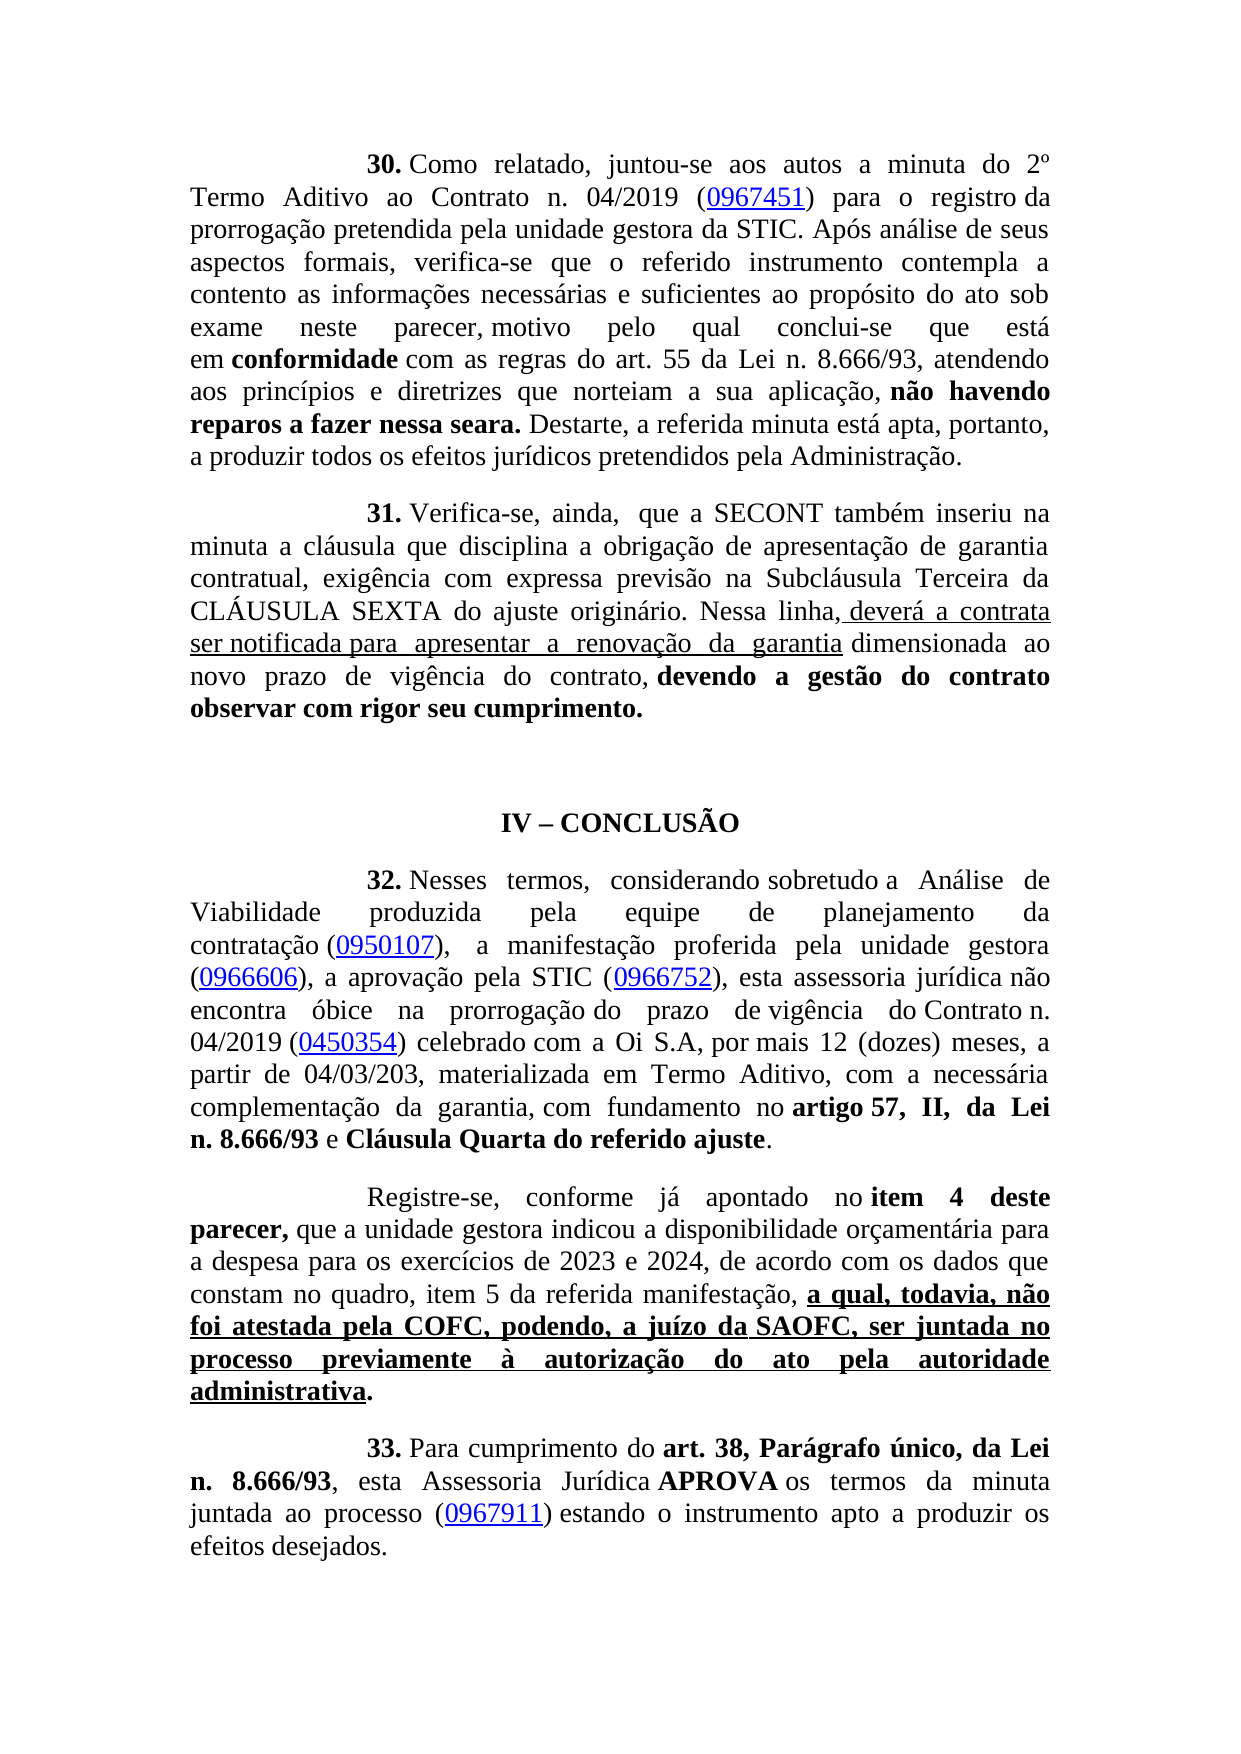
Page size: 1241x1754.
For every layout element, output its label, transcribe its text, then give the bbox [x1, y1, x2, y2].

text administrativa. [190, 1371, 1051, 1406]
text IV – CONCLUSÃO [190, 806, 1051, 838]
text 33. Para cumprimento do art. 38, Parágrafo único, da Lei n. 8.666/93, esta Assessoria Jurídica APROVA os termos da minuta juntada ao processo (0967911) estando o instrumento apto a produzir os efeitos desejados. [190, 1431, 1051, 1561]
text 30. Como relatado, juntou-se aos autos a minuta do 2º Termo Aditivo ao Contrato n. 04/2019 (0967451) para o registro da prorrogação pretendida pela unidade gestora da STIC. Após análise de seus aspectos formais, verifica-se que o referido instrumento contempla a contento as informações necessárias e suficientes ao propósito do ato sob exame neste parecer, motivo pelo qual conclui-se que está em conformidade com as regras do art. 55 da Lei n. 8.666/93, atendendo aos princípios e diretrizes que norteiam a sua aplicação, não havendo reparos a fazer nessa seara. Destarte, a referida minuta está apta, portanto, a produzir todos os efeitos jurídicos pretendidos pela Administração. [190, 148, 1051, 472]
text 32. Nesses termos, considerando sobretudo a Análise de Viabilidade produzida pela equipe de planejamento da contratação (0950107), a manifestação proferida pela unidade gestora (0966606), a aprovação pela STIC (0966752), esta assessoria jurídica não encontra óbice na prorrogação do prazo de vigência do Contrato n. 04/2019 (0450354) celebrado com a Oi S.A, por mais 12 (dozes) meses, a partir de 04/03/203, materializada em Termo Aditivo, com a necessária complementação da garantia, com fundamento no artigo 57, II, da Lei n. 8.666/93 e Cláusula Quarta do referido ajuste. [190, 863, 1051, 1155]
text 31. Verifica-se, ainda, que a SECONT também inseriu na minuta a cláusula que disciplina a obrigação de apresentação de garantia contratual, exigência com expressa previsão na Subcláusula Terceira da CLÁUSULA SEXTA do ajuste originário. Nessa linha, deverá a contrata ser notificada para apresentar a renovação da garantia dimensionada ao novo prazo de vigência do contrato, devendo a gestão do contrato observar com rigor seu cumprimento. [190, 497, 1051, 723]
text Registre-se, conforme já apontado no item 4 deste parecer, que a unidade gestora indicou a disponibilidade orçamentária para a despesa para os exercícios de 2023 e 2024, de acordo com os dados que constam no quadro, item 5 da referida manifestação, a qual, todavia, não foi atestada pela COFC, podendo, a juízo da SAOFC, ser juntada no processo previamente à autorização do ato pela autoridade [190, 1180, 1051, 1370]
